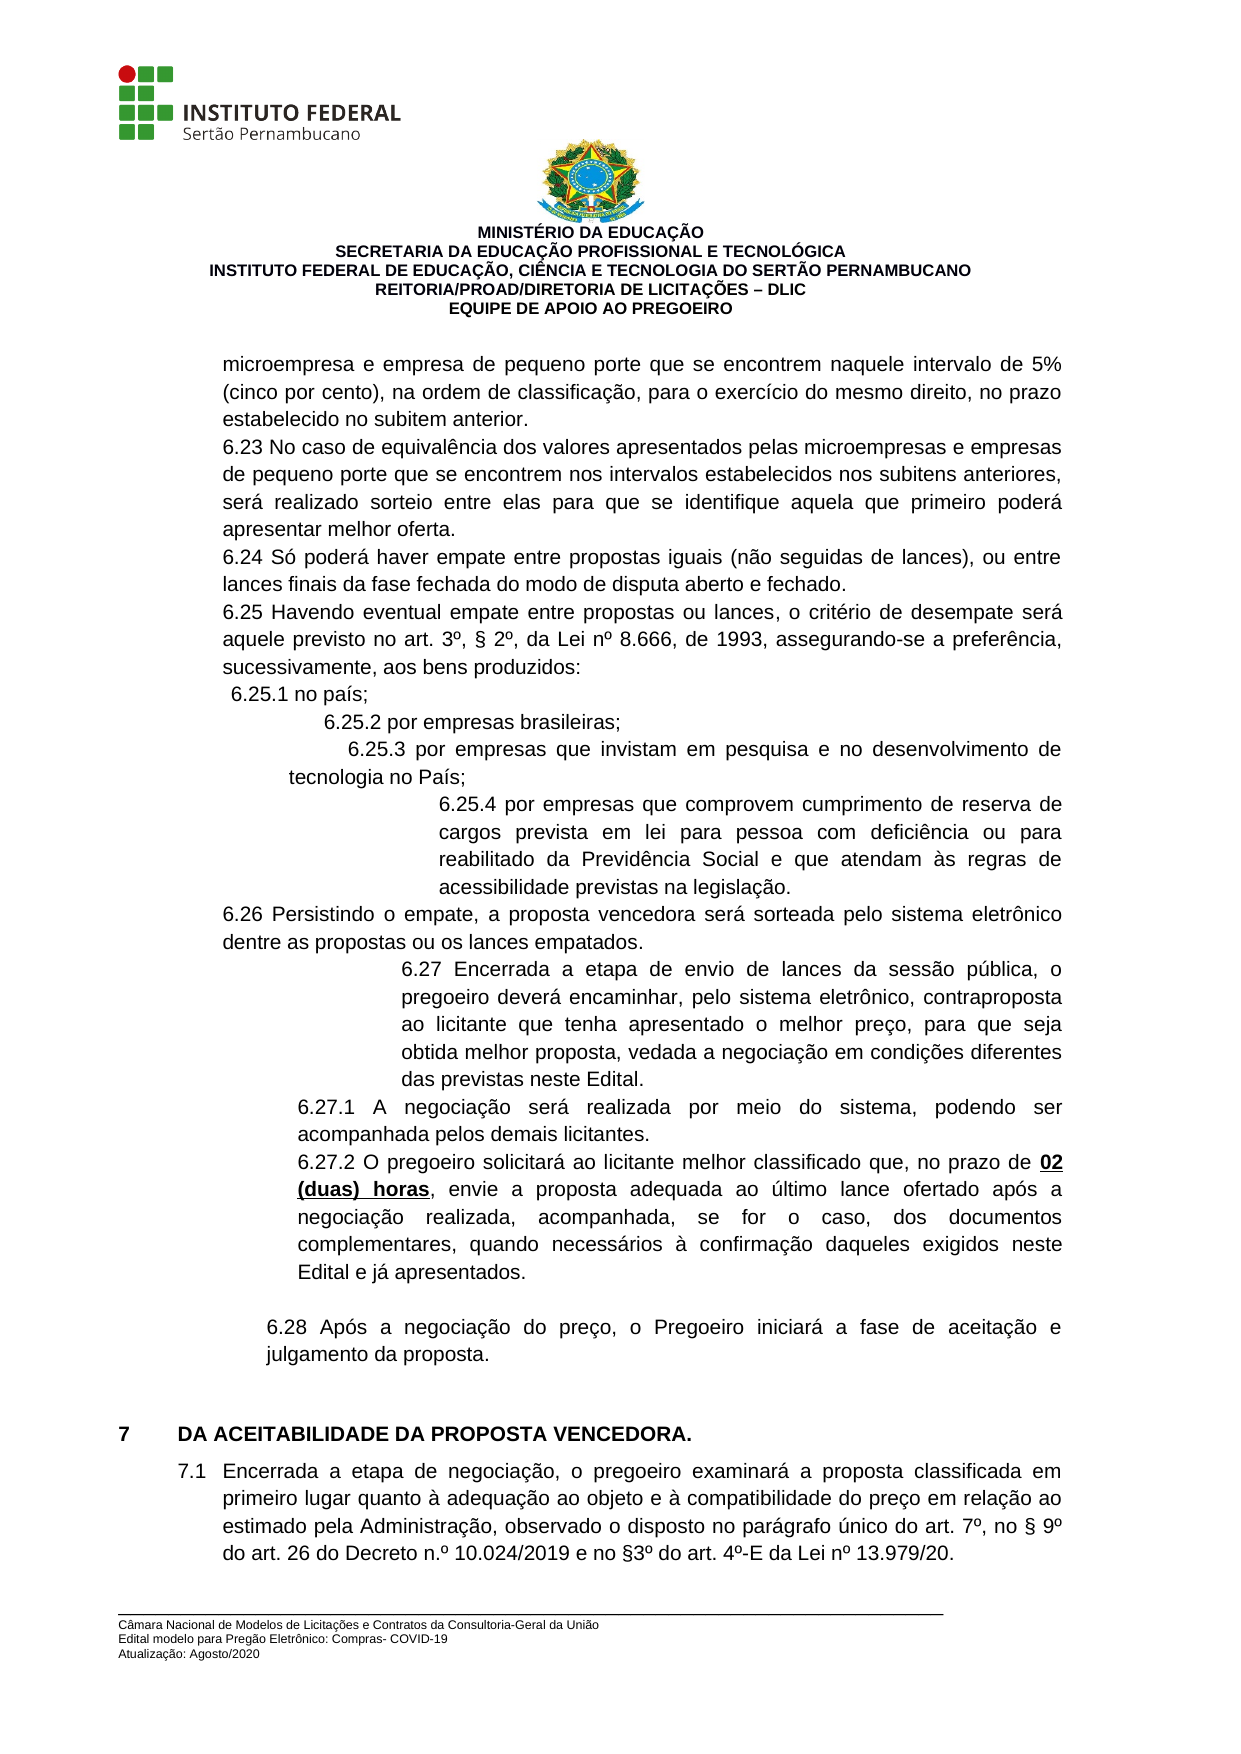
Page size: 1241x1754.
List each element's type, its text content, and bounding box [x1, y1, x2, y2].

picture [536, 139, 645, 223]
list 6.25.1 no país; [231, 682, 1063, 706]
list 6.24 Só poderá haver empate entre propostas iguais (não seguidas de lances), ou entre lances finais da fase fechada do modo de disputa aberto e fechado. [222, 545, 1063, 596]
list 6.25.2 por empresas brasileiras; [289, 710, 1063, 734]
list 6.25.3 por empresas que invistam em pesquisa e no desenvolvimento de tecnologia no País; [289, 737, 1063, 789]
list 6.27 Encerrada a etapa de envio de lances da sessão pública, o pregoeiro deverá encaminhar, pelo sistema eletrônico, contraproposta ao licitante que tenha apresentado o melhor preço, para que seja obtida melhor proposta, vedada a negociação em condições diferentes das previstas neste Edital. [401, 957, 1063, 1091]
picture [118, 65, 401, 140]
list microempresa e empresa de pequeno porte que se encontrem naquele intervalo de 5% (cinco por cento), na ordem de classificação, para o exercício do mesmo direito, no prazo estabelecido no subitem anterior. [222, 352, 1063, 431]
list 6.25 Havendo eventual empate entre propostas ou lances, o critério de desempate será aquele previsto no art. 3º, § 2º, da Lei nº 8.666, de 1993, assegurando-se a preferência, sucessivamente, aos bens produzidos: [222, 600, 1063, 679]
list 6.25.4 por empresas que comprovem cumprimento de reserva de cargos prevista em lei para pessoa com deficiência ou para reabilitado da Previdência Social e que atendam às regras de acessibilidade previstas na legislação. [438, 792, 1063, 899]
list 6.27.2 O pregoeiro solicitará ao licitante melhor classificado que, no prazo de 02 (duas) horas, envie a proposta adequada ao último lance ofertado após a negociação realizada, acompanhada, se for o caso, dos documentos complementares, quando necessários à confirmação daqueles exigidos neste Edital e já apresentados. [297, 1150, 1063, 1284]
list Encerrada a etapa de negociação, o pregoeiro examinará a proposta classificada em primeiro lugar quanto à adequação ao objeto e à compatibilidade do preço em relação ao estimado pela Administração, observado o disposto no parágrafo único do art. 7º, no § 9º do art. 26 do Decreto n.º 10.024/2019 e no §3º do art. 4º-E da Lei nº 13.979/20. [177, 1459, 1063, 1565]
list 6.26 Persistindo o empate, a proposta vencedora será sorteada pelo sistema eletrônico dentre as propostas ou os lances empatados. [222, 902, 1063, 954]
list 6.23 No caso de equivalência dos valores apresentados pelas microempresas e empresas de pequeno porte que se encontrem nos intervalos estabelecidos nos subitens anteriores, será realizado sorteio entre elas para que se identifique aquela que primeiro poderá apresentar melhor oferta. [222, 435, 1063, 541]
list 6.28 Após a negociação do preço, o Pregoeiro iniciará a fase de aceitação e julgamento da proposta. [266, 1315, 1063, 1366]
list 6.27.1 A negociação será realizada por meio do sistema, podendo ser acompanhada pelos demais licitantes. [297, 1095, 1063, 1146]
list DA ACEITABILIDADE DA PROPOSTA VENCEDORA. [118, 1422, 1063, 1446]
